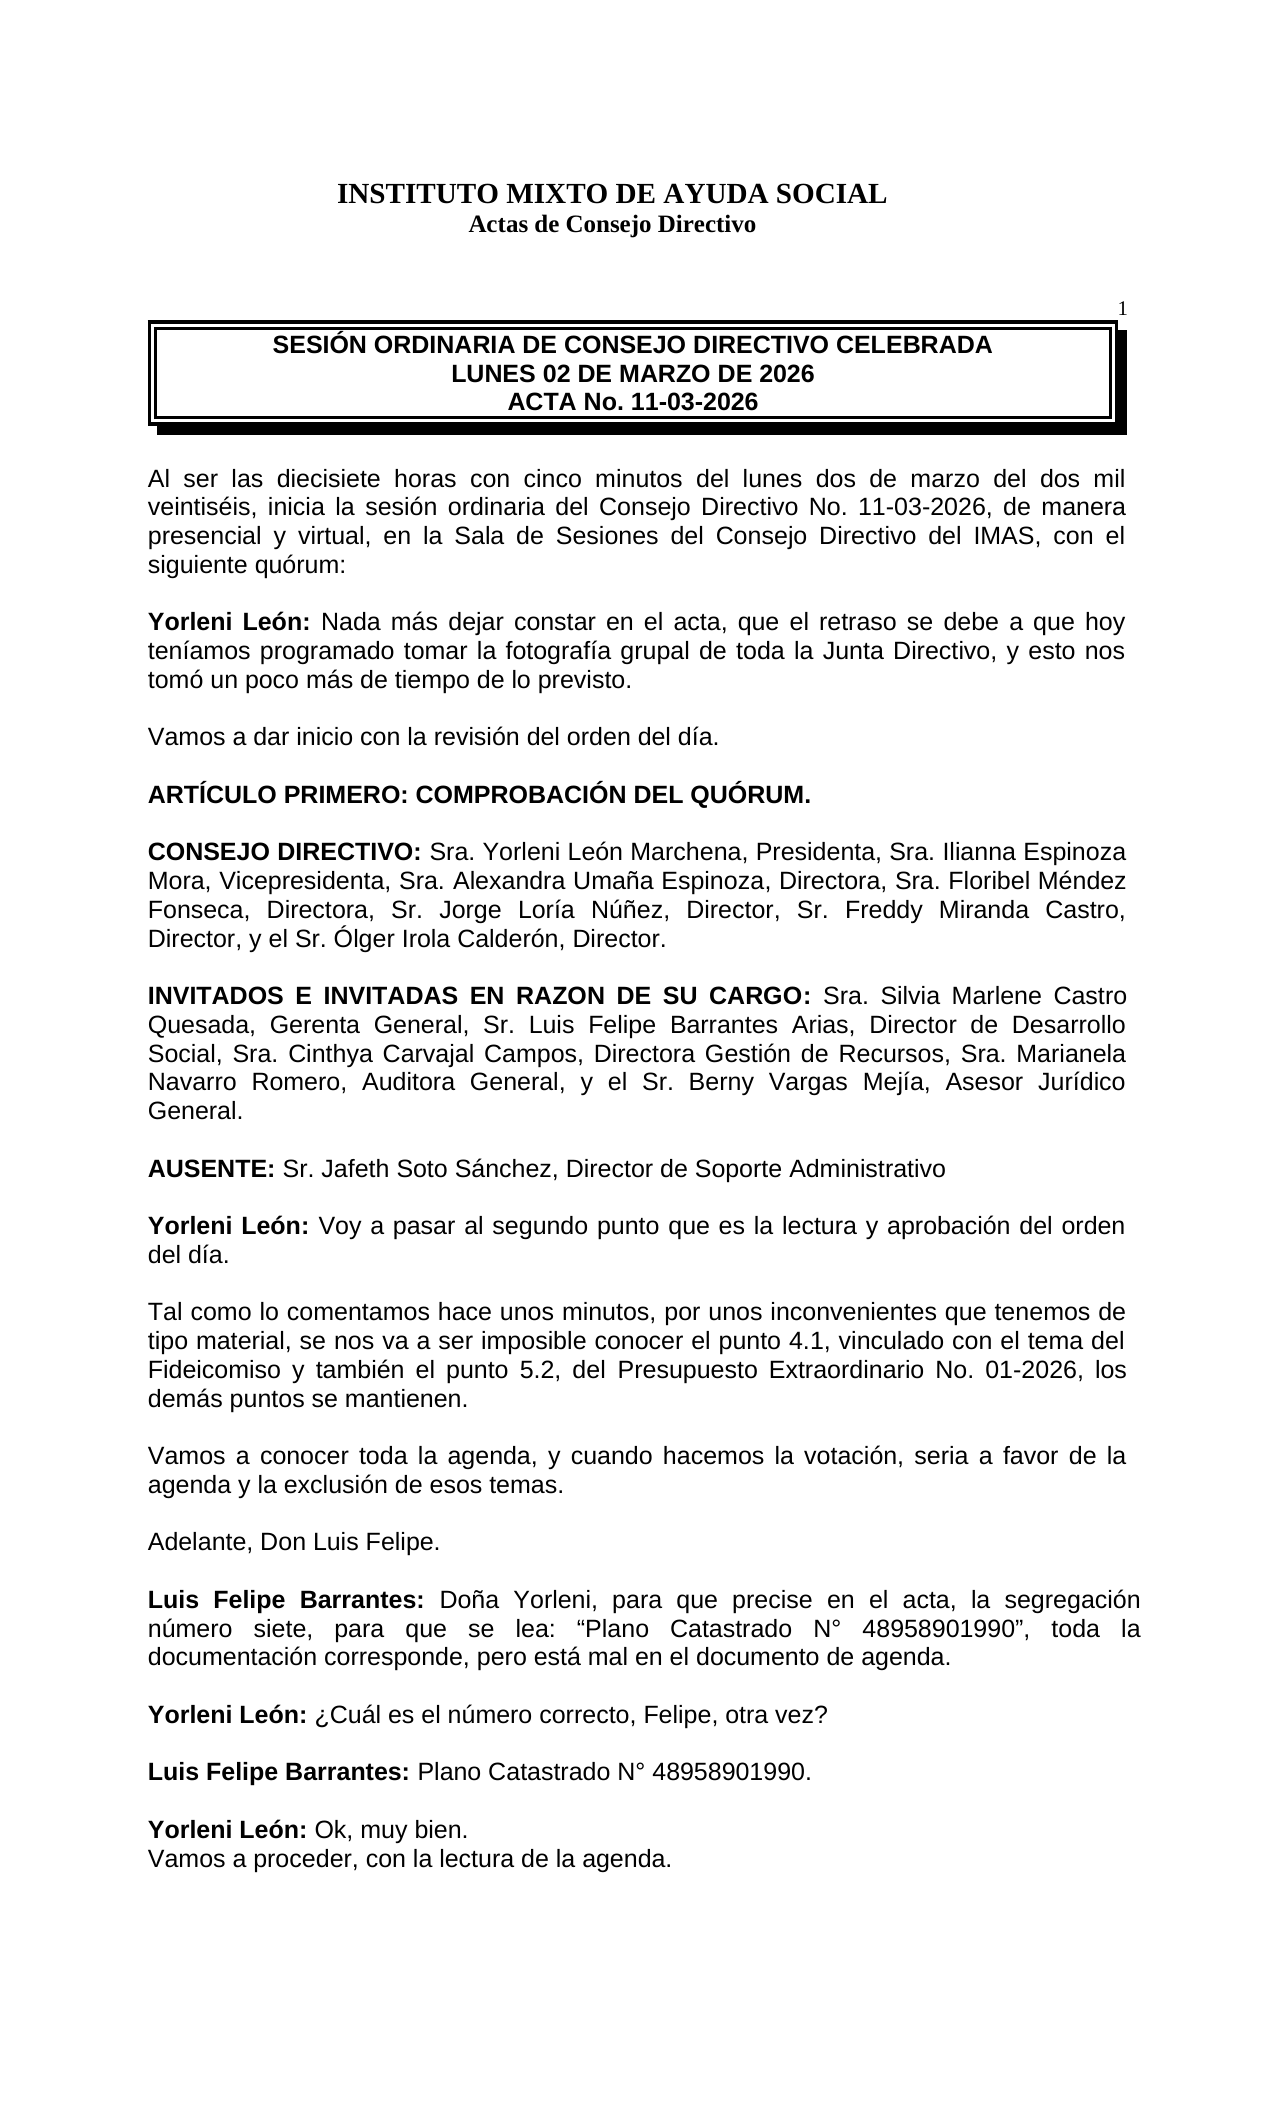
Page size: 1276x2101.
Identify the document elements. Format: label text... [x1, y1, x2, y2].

text Al ser las diecisiete horas con cinco minutos del lunes dos de marzo del dos mil veintiséis, inicia la sesión ordinaria del Consejo Directivo No. 11-03-2026, de manera presencial y virtual, en la Sala de Sesiones del Consejo Directivo del IMAS, con el siguiente quórum: [148, 463, 1127, 578]
text Yorleni León: ¿Cuál es el número correcto, Felipe, otra vez? [148, 1700, 1142, 1728]
text ACTA No. 11-03-2026 [151, 378, 1115, 422]
text Vamos a conocer toda la agenda, y cuando hacemos la votación, seria a favor de la agenda y la exclusión de esos temas. [148, 1441, 1127, 1498]
text Luis Felipe Barrantes: Doña Yorleni, para que precise en el acta, la segregación número siete, para que se lea: “Plano Catastrado N° 48958901990”, toda la documentación corresponde, pero está mal en el documento de agenda. [148, 1585, 1142, 1671]
text Yorleni León: Voy a pasar al segundo punto que es la lectura y aprobación del orden del día. [148, 1211, 1127, 1268]
text Vamos a dar inicio con la revisión del orden del día. [148, 722, 1127, 751]
text Adelante, Don Luis Felipe. [148, 1527, 1127, 1556]
text SESIÓN ORDINARIA DE CONSEJO DIRECTIVO CELEBRADA [151, 324, 1115, 349]
text Vamos a proceder, con la lectura de la agenda. [148, 1843, 1142, 1872]
text Yorleni León: Ok, muy bien. [148, 1815, 1142, 1843]
text Luis Felipe Barrantes: Plano Catastrado N° 48958901990. [148, 1757, 1142, 1786]
text AUSENTE: Sr. Jafeth Soto Sánchez, Director de Soporte Administrativo [148, 1153, 1127, 1182]
text LUNES 02 DE MARZO DE 2026 [157, 349, 1109, 378]
text ARTÍCULO PRIMERO: COMPROBACIÓN DEL QUÓRUM. [148, 780, 1127, 808]
text INVITADOS E INVITADAS EN RAZON DE SU CARGO: Sra. Silvia Marlene Castro Quesada, Gerenta General, Sr. Luis Felipe Barrantes Arias, Director de Desarrollo Social, Sra. Cinthya Carvajal Campos, Directora Gestión de Recursos, Sra. Marianela Navarro Romero, Auditora General, y el Sr. Berny Vargas Mejía, Asesor Jurídico General. [148, 981, 1127, 1125]
text Tal como lo comentamos hace unos minutos, por unos inconvenientes que tenemos de tipo material, se nos va a ser imposible conocer el punto 4.1, vinculado con el tema del Fideicomiso y también el punto 5.2, del Presupuesto Extraordinario No. 01-2026, los demás puntos se mantienen. [148, 1297, 1127, 1412]
text Yorleni León: Nada más dejar constar en el acta, que el retraso se debe a que hoy teníamos programado tomar la fotografía grupal de toda la Junta Directivo, y esto nos tomó un poco más de tiempo de lo previsto. [148, 607, 1127, 693]
text CONSEJO DIRECTIVO: Sra. Yorleni León Marchena, Presidenta, Sra. Ilianna Espinoza Mora, Vicepresidenta, Sra. Alexandra Umaña Espinoza, Directora, Sra. Floribel Méndez Fonseca, Directora, Sr. Jorge Loría Núñez, Director, Sr. Freddy Miranda Castro, Director, y el Sr. Ólger Irola Calderón, Director. [148, 837, 1127, 952]
